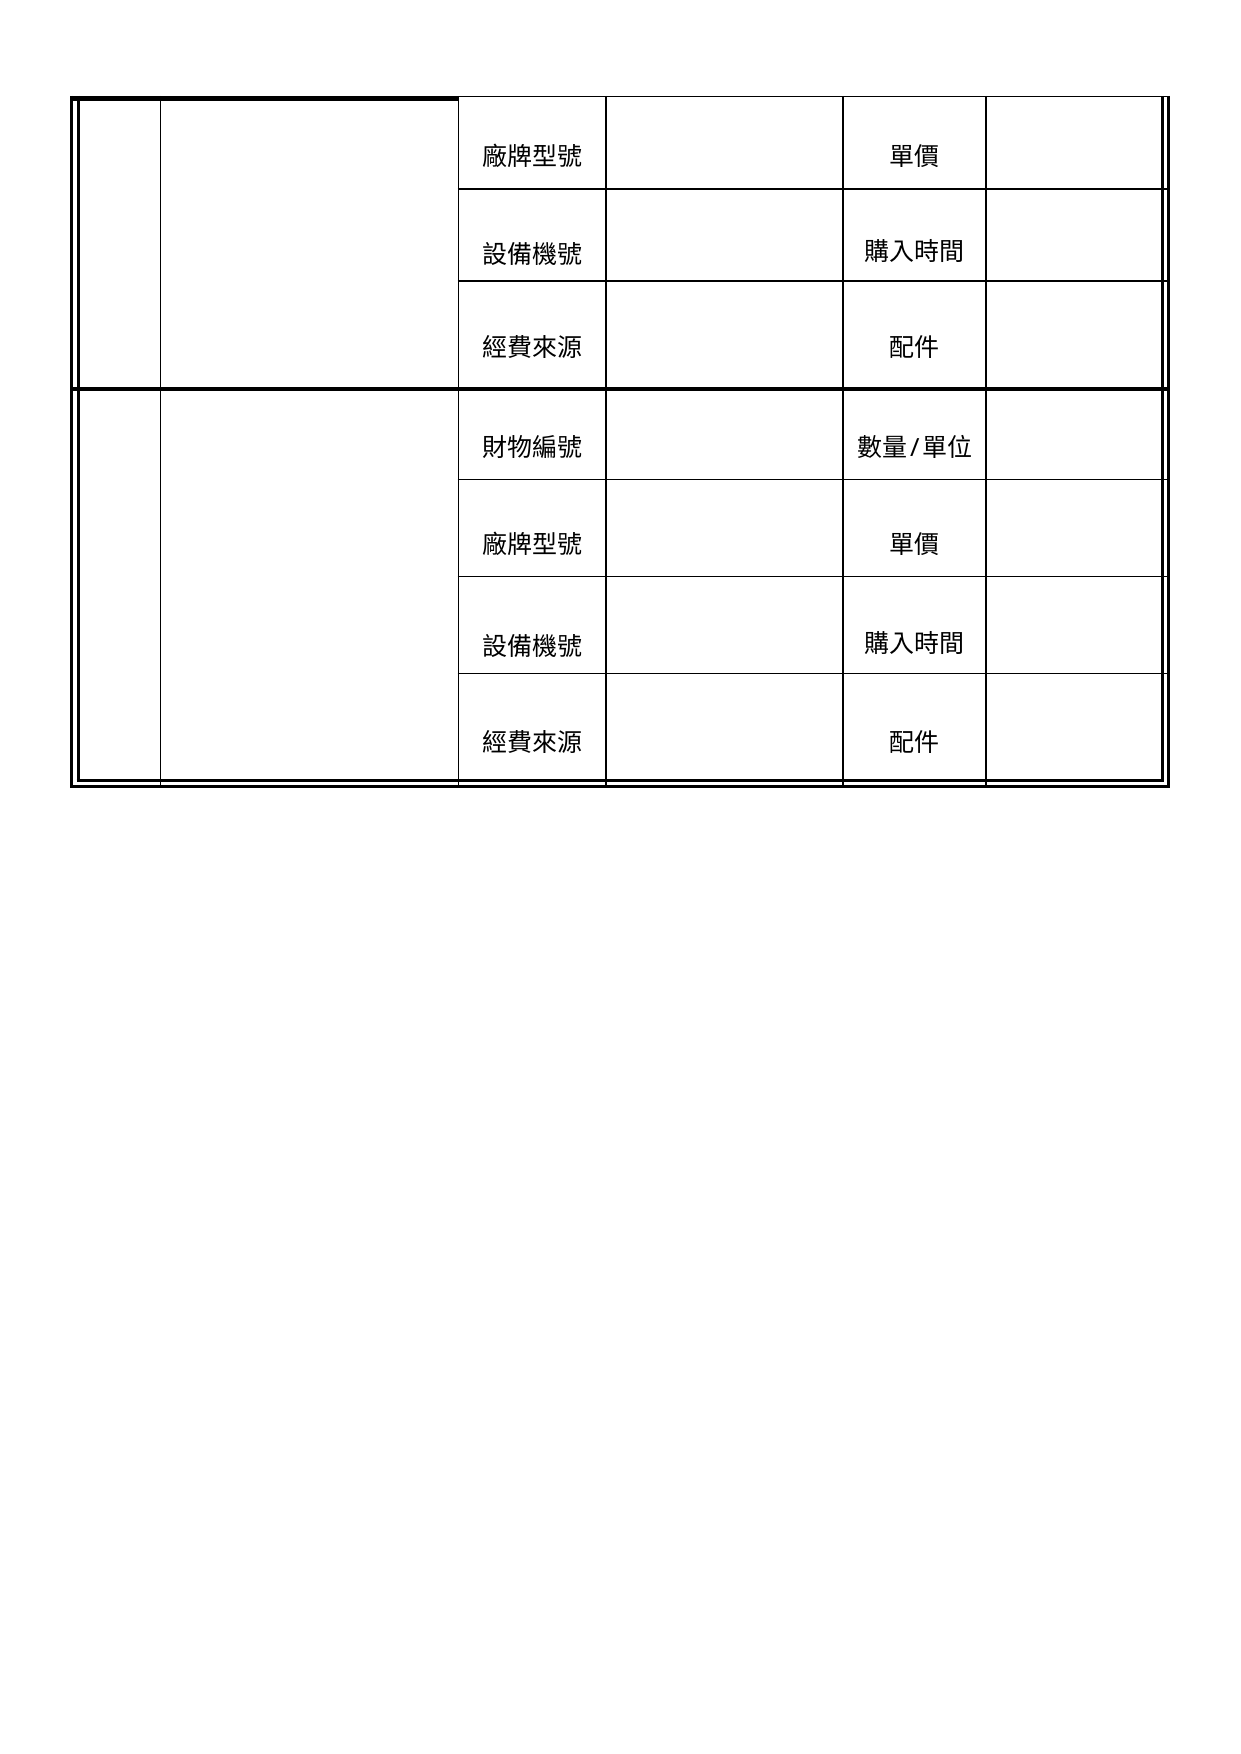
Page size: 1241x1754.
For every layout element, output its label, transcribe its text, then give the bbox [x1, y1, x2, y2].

table_cell [987, 577, 1161, 672]
table_cell [161, 391, 458, 779]
table_cell [987, 391, 1161, 479]
table_cell 數量/單位 [844, 391, 985, 479]
table_cell [80, 391, 160, 779]
table_cell [987, 480, 1161, 576]
table_cell [607, 391, 842, 479]
table_cell [607, 674, 842, 779]
table_cell [607, 282, 842, 386]
table_cell 配件 [844, 282, 985, 386]
table_cell 經費來源 [459, 282, 605, 386]
table_cell [987, 674, 1161, 779]
table_cell [607, 97, 842, 188]
table_cell 購入時間 [844, 577, 985, 672]
table_cell 設備機號 [459, 577, 605, 672]
table_cell 經費來源 [459, 674, 605, 779]
table_cell 廠牌型號 [459, 480, 605, 576]
table_cell [987, 190, 1161, 280]
table_cell [607, 480, 842, 576]
table_cell [161, 101, 458, 386]
table_cell 設備機號 [459, 190, 605, 280]
table_cell [607, 190, 842, 280]
table_cell 單價 [844, 97, 985, 188]
table_cell 購入時間 [844, 190, 985, 280]
table_cell 財物編號 [459, 391, 605, 479]
table_cell [80, 101, 160, 386]
table_cell 配件 [844, 674, 985, 779]
table_cell [987, 282, 1161, 386]
table_cell 廠牌型號 [459, 97, 605, 188]
table_cell 單價 [844, 480, 985, 576]
table_cell [607, 577, 842, 672]
table_cell [987, 97, 1161, 188]
